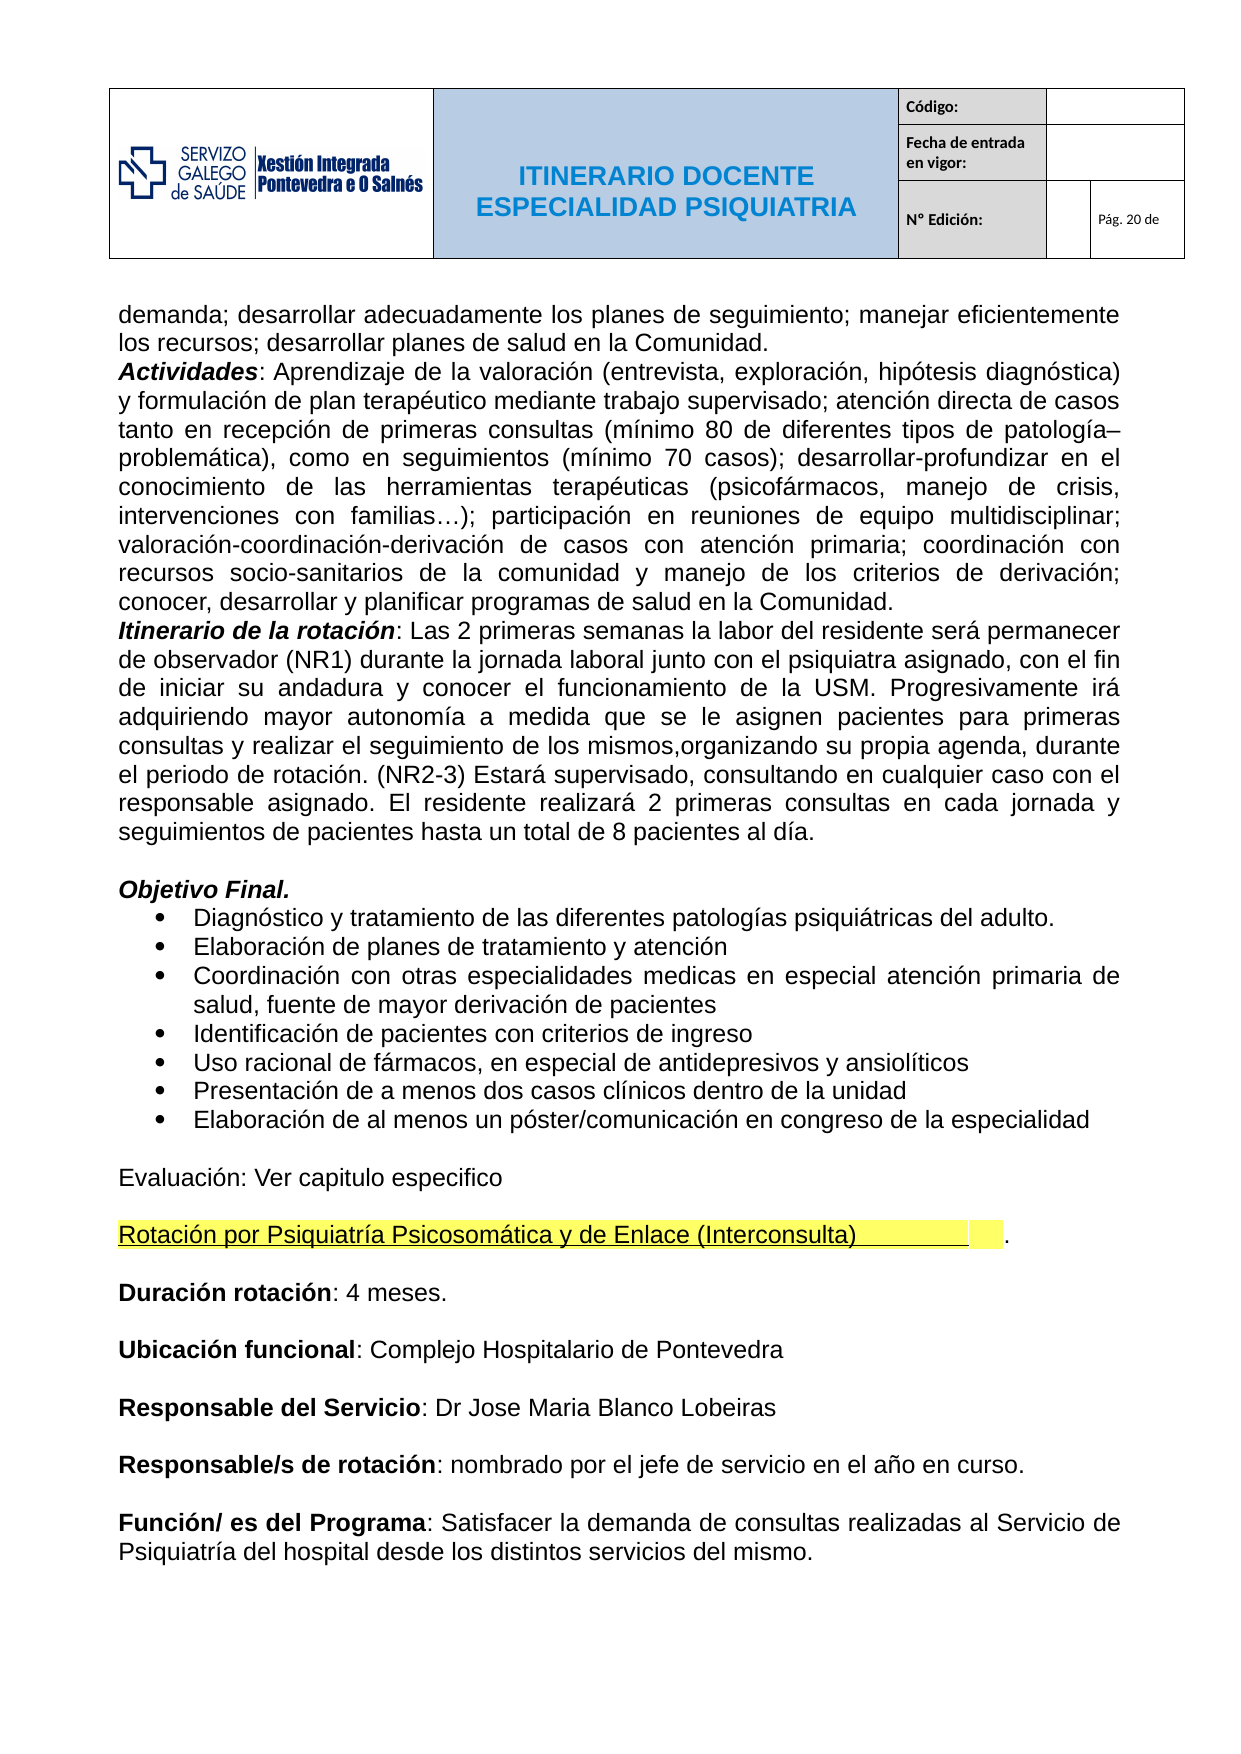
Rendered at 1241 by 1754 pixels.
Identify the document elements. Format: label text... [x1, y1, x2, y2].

list Presentación de a menos dos casos clínicos dentro de la unidad [156, 1076, 1122, 1105]
text Función/ es del Programa: Satisfacer la demanda de consultas realizadas al Servicio de Psiquiatría del hospital desde los distintos servicios del mismo. [118, 1508, 1122, 1565]
list Elaboración de al menos un póster/comunicación en congreso de la especialidad [156, 1105, 1122, 1134]
text Responsable/s de rotación: nombrado por el jefe de servicio en el año en curso. [118, 1450, 1122, 1479]
text Itinerario de la rotación: Las 2 primeras semanas la labor del residente será permanecer de observador (NR1) durante la jornada laboral junto con el psiquiatra asignado, con el fin de iniciar su andadura y conocer el funcionamiento de la USM. Progresivamente irá adquiriendo mayor autonomía a medida que se le asignen pacientes para primeras consultas y realizar el seguimiento de los mismos,organizando su propia agenda, durante el periodo de rotación. (NR2-3) Estará supervisado, consultando en cualquier caso con el responsable asignado. El residente realizará 2 primeras consultas en cada jornada y seguimientos de pacientes hasta un total de 8 pacientes al día. [118, 616, 1122, 846]
list Uso racional de fármacos, en especial de antidepresivos y ansiolíticos [156, 1047, 1122, 1076]
picture [118, 146, 425, 200]
text demanda; desarrollar adecuadamente los planes de seguimiento; manejar eficientemente los recursos; desarrollar planes de salud en la Comunidad. [118, 299, 1122, 357]
text Evaluación: Ver capitulo especifico [118, 1163, 1122, 1192]
list Diagnóstico y tratamiento de las diferentes patologías psiquiátricas del adulto. [156, 903, 1122, 932]
text Responsable del Servicio: Dr Jose Maria Blanco Lobeiras [118, 1393, 1122, 1422]
text Objetivo Final. [118, 874, 1122, 903]
list Elaboración de planes de tratamiento y atención [156, 932, 1122, 961]
text Rotación por Psiquiatría Psicosomática y de Enlace (Interconsulta) . [118, 1220, 1122, 1249]
list Coordinación con otras especialidades medicas en especial atención primaria de salud, fuente de mayor derivación de pacientes [156, 961, 1122, 1019]
list Identificación de pacientes con criterios de ingreso [156, 1019, 1122, 1047]
text Ubicación funcional: Complejo Hospitalario de Pontevedra [118, 1335, 1122, 1364]
text Actividades: Aprendizaje de la valoración (entrevista, exploración, hipótesis diagnóstica) y formulación de plan terapéutico mediante trabajo supervisado; atención directa de casos tanto en recepción de primeras consultas (mínimo 80 de diferentes tipos de patología– problemática), como en seguimientos (mínimo 70 casos); desarrollar-profundizar en el conocimiento de las herramientas terapéuticas (psicofármacos, manejo de crisis, intervenciones con familias…); participación en reuniones de equipo multidisciplinar; valoración-coordinación-derivación de casos con atención primaria; coordinación con recursos socio-sanitarios de la comunidad y manejo de los criterios de derivación; conocer, desarrollar y planificar programas de salud en la Comunidad. [118, 357, 1122, 616]
text Duración rotación: 4 meses. [118, 1278, 1122, 1307]
